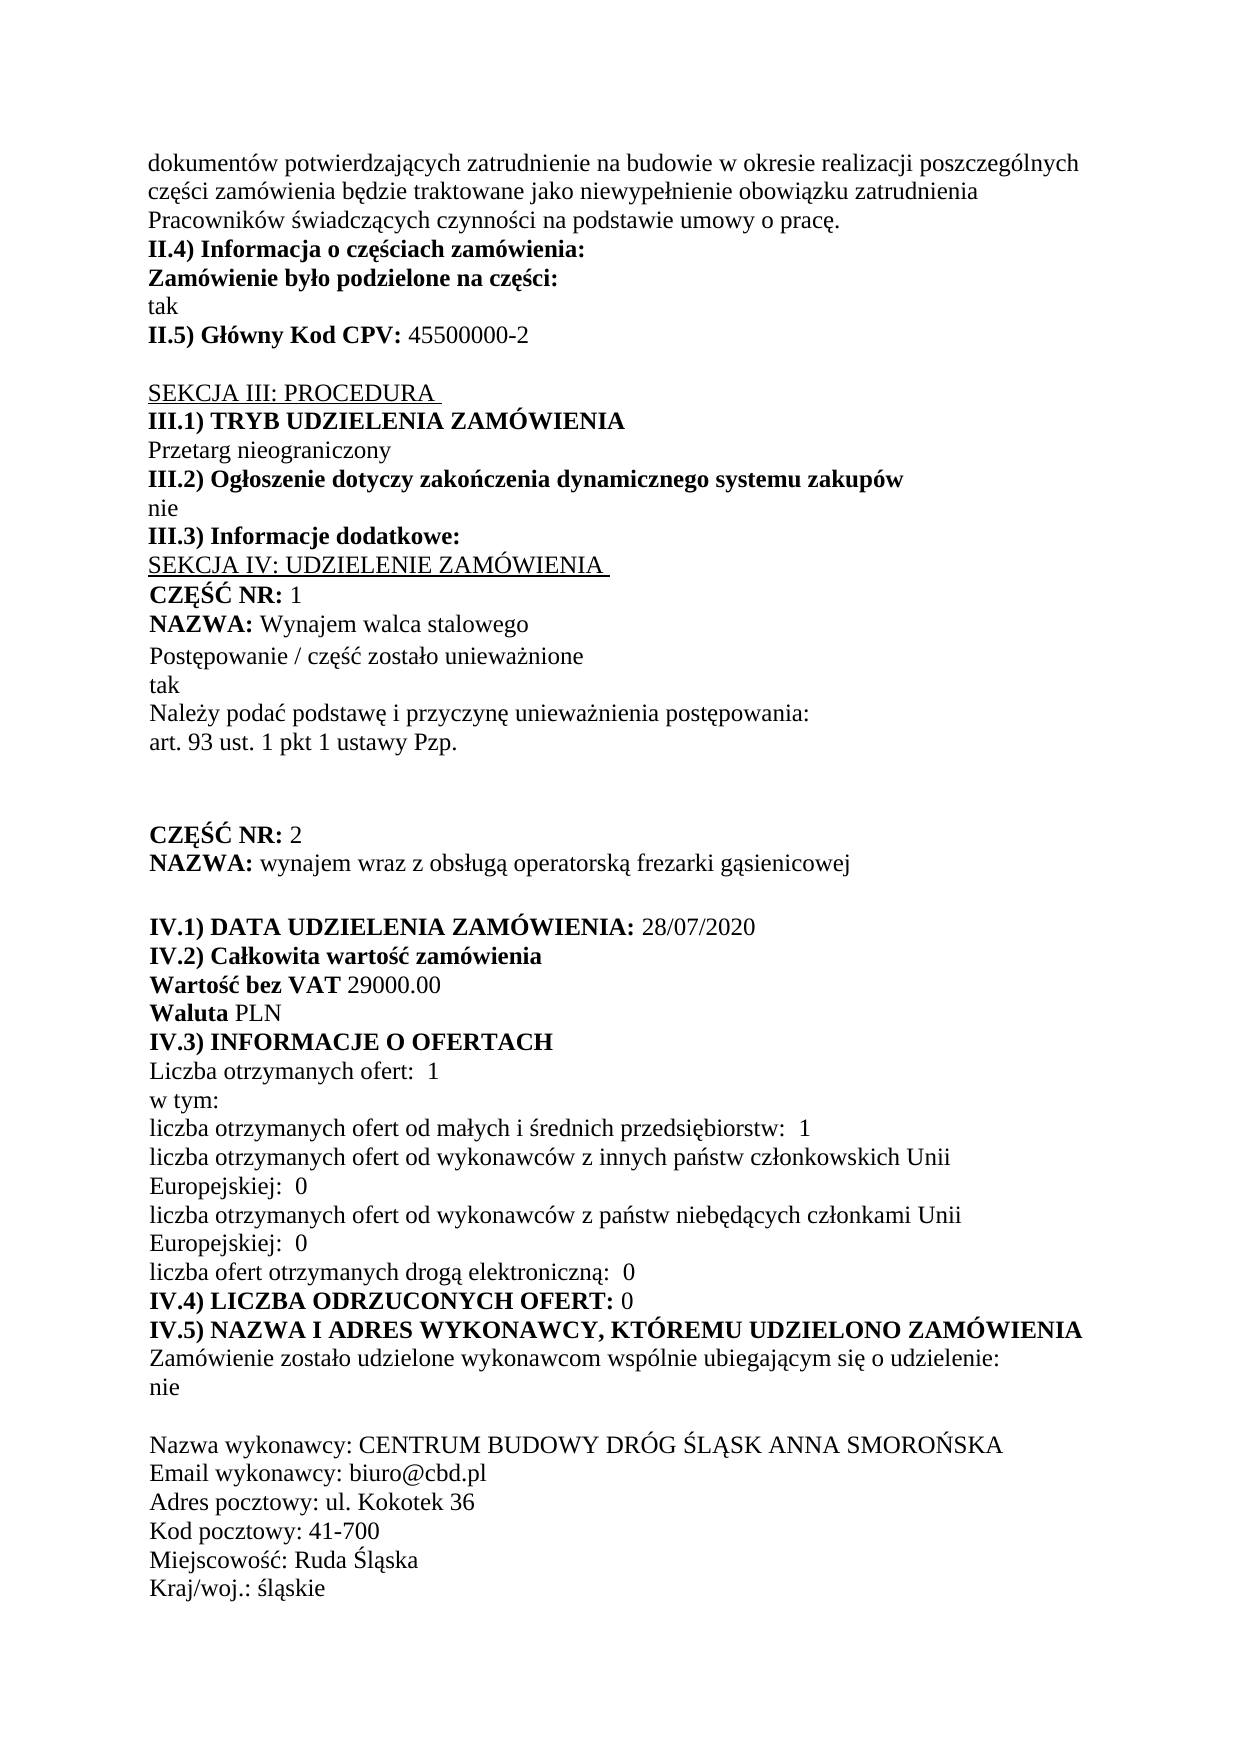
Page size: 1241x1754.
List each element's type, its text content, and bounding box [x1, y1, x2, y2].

table_cell [1088, 640, 1093, 758]
text III.2) Ogłoszenie dotyczy zakończenia dynamicznego systemu zakupów [148, 464, 1093, 493]
text II.4) Informacja o częściach zamówienia: Zamówienie było podzielone na części: [148, 234, 1093, 291]
text Przetarg nieograniczony [148, 435, 1093, 464]
table_cell Postępowanie / część zostało unieważnione tak Należy podać podstawę i przyczynę unieważnienia postępowania: art. 93 ust. 1 pkt 1 ustawy Pzp. [148, 640, 1088, 758]
text II.5) Główny Kod CPV: 45500000-2 [148, 320, 1093, 349]
table_cell [1088, 879, 1093, 911]
text SEKCJA IV: UDZIELENIE ZAMÓWIENIA [148, 550, 1093, 579]
table_header CZĘŚĆ NR: 2 NAZWA: wynajem wraz z obsługą operatorską frezarki gąsienicowej [148, 818, 1088, 879]
table_cell IV.1) DATA UDZIELENIA ZAMÓWIENIA: 28/07/2020 IV.2) Całkowita wartość zamówienia Wartość bez VAT 29000.00 Waluta PLN IV.3) INFORMACJE O OFERTACH Liczba otrzymanych ofert: 1 w tym: liczba otrzymanych ofert od małych i średnich przedsiębiorstw: 1 liczba otrzymanych ofert od wykonawców z innych państw członkowskich Unii Europejskiej: 0 liczba otrzymanych ofert od wykonawców z państw niebędących członkami Unii Europejskiej: 0 liczba ofert otrzymanych drogą elektroniczną: 0 IV.4) LICZBA ODRZUCONYCH OFERT: 0 IV.5) NAZWA I ADRES WYKONAWCY, KTÓREMU UDZIELONO ZAMÓWIENIA Zamówienie zostało udzielone wykonawcom wspólnie ubiegającym się o udzielenie: nie Nazwa wykonawcy: CENTRUM BUDOWY DRÓG ŚLĄSK ANNA SMOROŃSKA Email wykonawcy: biuro@cbd.pl Adres pocztowy: ul. Kokotek 36 Kod pocztowy: 41-700 Miejscowość: Ruda Śląska Kraj/woj.: śląskie [148, 911, 1093, 1604]
text III.1) TRYB UDZIELENIA ZAMÓWIENIA [148, 406, 1093, 435]
table_header [1088, 579, 1093, 639]
text SEKCJA III: PROCEDURA [148, 378, 1093, 406]
table_cell [148, 758, 1093, 789]
table_cell [148, 879, 1088, 911]
text III.3) Informacje dodatkowe: [148, 521, 1093, 550]
table_header [1088, 818, 1093, 879]
text dokumentów potwierdzających zatrudnienie na budowie w okresie realizacji poszczególnych części zamówienia będzie traktowane jako niewypełnienie obowiązku zatrudnienia Pracowników świadczących czynności na podstawie umowy o pracę. [148, 148, 1093, 234]
text nie [148, 493, 1093, 521]
text tak [148, 291, 1093, 320]
table_header CZĘŚĆ NR: 1 NAZWA: Wynajem walca stalowego [148, 579, 1088, 639]
